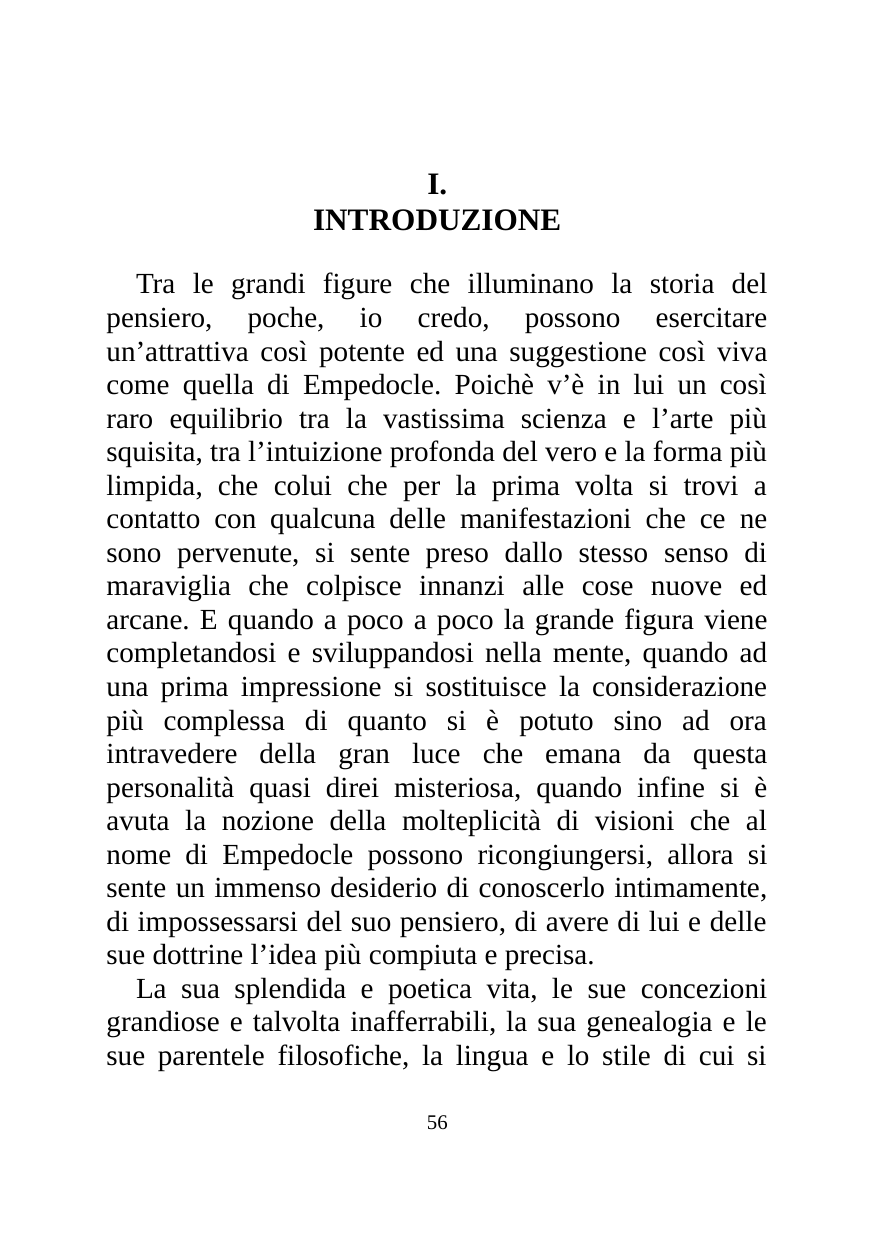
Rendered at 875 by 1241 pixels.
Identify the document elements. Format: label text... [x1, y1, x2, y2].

text Tra le grandi figure che illuminano la storia del pensiero, poche, io credo, possono esercitare un’attrattiva così potente ed una suggestione così viva come quella di Empedocle. Poichè v’è in lui un così raro equilibrio tra la vastissima scienza e l’arte più squisita, tra l’intuizione profonda del vero e la forma più limpida, che colui che per la prima volta si trovi a contatto con qualcuna delle manifestazioni che ce ne sono pervenute, si sente preso dallo stesso senso di maraviglia che colpisce innanzi alle cose nuove ed arcane. E quando a poco a poco la grande figura viene completandosi e sviluppandosi nella mente, quando ad una prima impressione si sostituisce la considerazione più complessa di quanto si è potuto sino ad ora intravedere della gran luce che emana da questa personalità quasi direi misteriosa, quando infine si è avuta la nozione della molteplicità di visioni che al nome di Empedocle possono ricongiungersi, allora si sente un immenso desiderio di conoscerlo intimamente, di impossessarsi del suo pensiero, di avere di lui e delle sue dottrine l’idea più compiuta e precisa. [106, 267, 768, 971]
text La sua splendida e poetica vita, le sue concezioni grandiose e talvolta inafferrabili, la sua genealogia e le sue parentele filosofiche, la lingua e lo stile di cui si [106, 971, 768, 1072]
subtitle I. INTRODUZIONE [106, 165, 768, 237]
